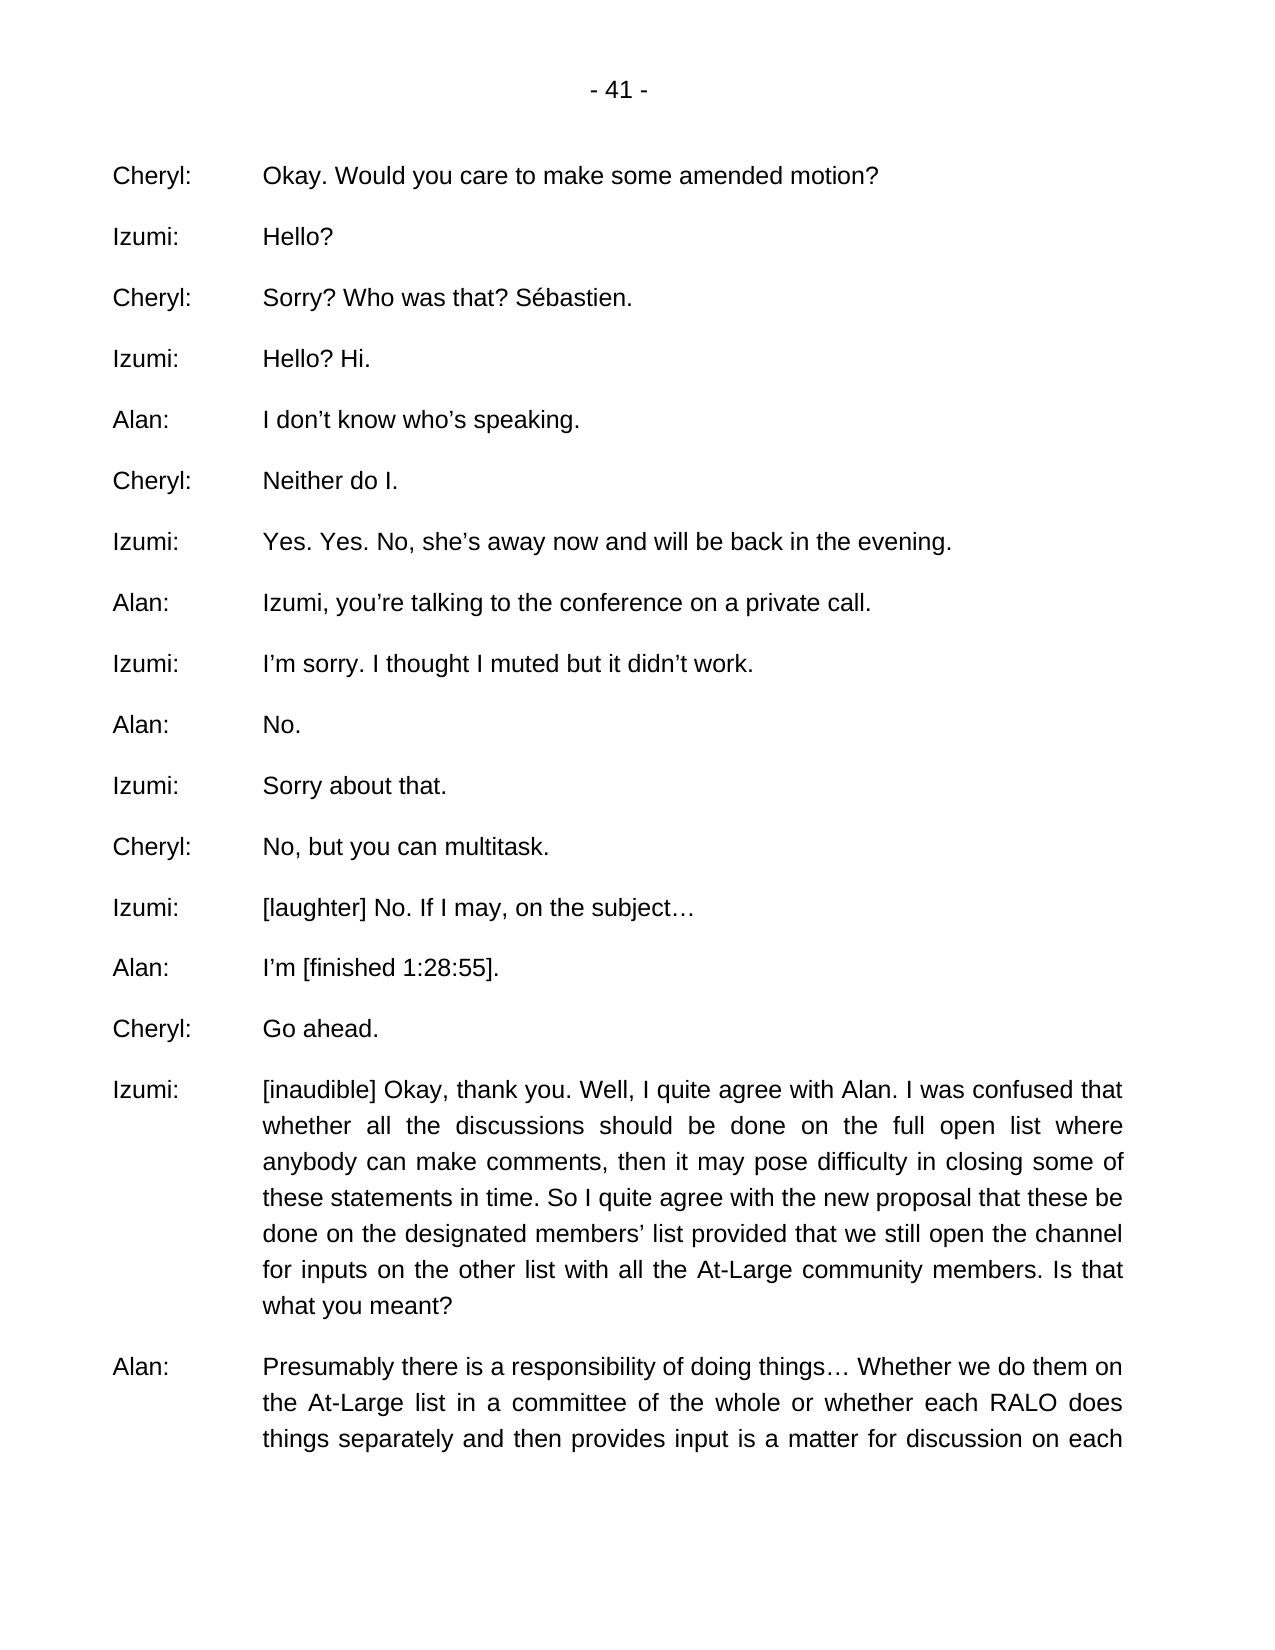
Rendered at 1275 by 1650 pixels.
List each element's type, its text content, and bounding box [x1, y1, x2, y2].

text Cheryl: Sorry? Who was that? Sébastien. [112, 283, 1125, 312]
text Alan: Izumi, you’re talking to the conference on a private call. [112, 588, 1125, 617]
text Alan: I don’t know who’s speaking. [112, 405, 1125, 434]
text Alan: Presumably there is a responsibility of doing things… Whether we do them on the At-Large list in a committee of the whole or whether each RALO does things separately and then provides input is a matter for discussion on each [112, 1352, 1125, 1452]
text Izumi: [laughter] No. If I may, on the subject… [112, 892, 1125, 921]
text Cheryl: Neither do I. [112, 466, 1125, 495]
text Cheryl: No, but you can multitask. [112, 832, 1125, 860]
text Izumi: I’m sorry. I thought I muted but it didn’t work. [112, 649, 1125, 677]
text Izumi: Sorry about that. [112, 771, 1125, 799]
text Cheryl: Okay. Would you care to make some amended motion? [112, 161, 1125, 190]
text Alan: No. [112, 710, 1125, 738]
text Izumi: Hello? Hi. [112, 344, 1125, 373]
text Alan: I’m [finished 1:28:55]. [112, 953, 1125, 982]
text Izumi: [inaudible] Okay, thank you. Well, I quite agree with Alan. I was confused that whether all the discussions should be done on the full open list where anybody can make comments, then it may pose difficulty in closing some of these statements in time. So I quite agree with the new proposal that these be done on the designated members’ list provided that we still open the channel for inputs on the other list with all the At-Large community members. Is that what you meant? [112, 1075, 1125, 1320]
text Izumi: Hello? [112, 222, 1125, 251]
text Izumi: Yes. Yes. No, she’s away now and will be back in the evening. [112, 527, 1125, 556]
text Cheryl: Go ahead. [112, 1014, 1125, 1043]
